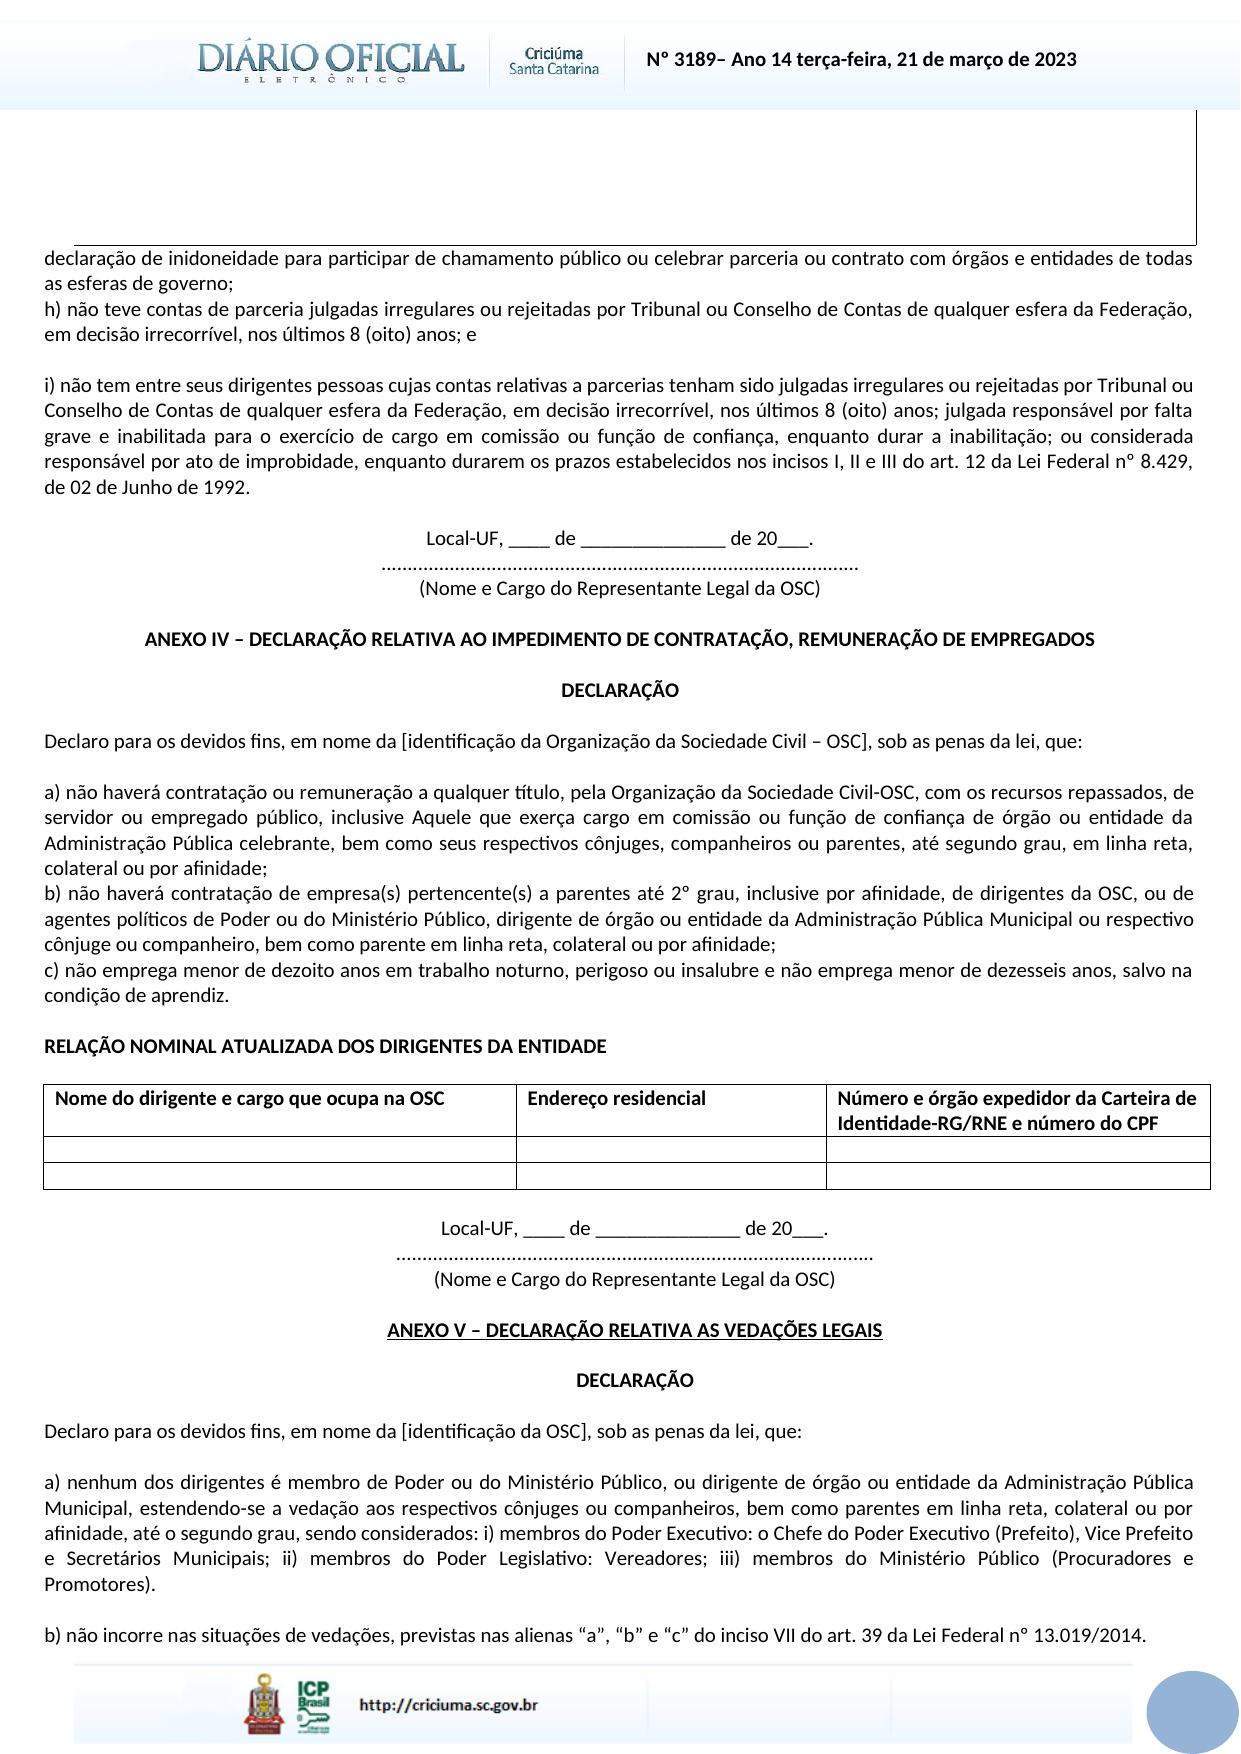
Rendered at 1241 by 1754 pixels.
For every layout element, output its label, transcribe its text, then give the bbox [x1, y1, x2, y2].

text b) não incorre nas situações de vedações, previstas nas alienas “a”, “b” e “c” do inciso VII do art. 39 da Lei Federal nº 13.019/2014. [44, 1622, 1196, 1647]
text Local-UF, ____ de ______________ de 20___. [44, 525, 1196, 550]
table_header Nome do dirigente e cargo que ocupa na OSC [44, 1085, 516, 1136]
table_cell [827, 1163, 1210, 1189]
text DECLARAÇÃO [74, 1368, 1196, 1393]
text RELAÇÃO NOMINAL ATUALIZADA DOS DIRIGENTES DA ENTIDADE [44, 1033, 1196, 1058]
table_cell [517, 1137, 826, 1162]
text declaração de inidoneidade para participar de chamamento público ou celebrar parceria ou contrato com órgãos e entidades de todas as esferas de governo; [44, 245, 1196, 296]
text Local-UF, ____ de ______________ de 20___. [74, 1215, 1196, 1241]
table_header Número e órgão expedidor da Carteira de Identidade-RG/RNE e número do CPF [827, 1085, 1210, 1136]
table_header Endereço residencial [517, 1085, 826, 1136]
text (Nome e Cargo do Representante Legal da OSC) [44, 576, 1196, 601]
table_cell [517, 1163, 826, 1189]
text a) não haverá contratação ou remuneração a qualquer título, pela Organização da Sociedade Civil-OSC, com os recursos repassados, de servidor ou empregado público, inclusive Aquele que exerça cargo em comissão ou função de confiança de órgão ou entidade da Administração Pública celebrante, bem como seus respectivos cônjuges, companheiros ou parentes, até segundo grau, em linha reta, colateral ou por afinidade; [44, 779, 1196, 881]
text DECLARAÇÃO [44, 677, 1196, 703]
text i) não tem entre seus dirigentes pessoas cujas contas relativas a parcerias tenham sido julgadas irregulares ou rejeitadas por Tribunal ou Conselho de Contas de qualquer esfera da Federação, em decisão irrecorrível, nos últimos 8 (oito) anos; julgada responsável por falta grave e inabilitada para o exercício de cargo em comissão ou função de confiança, enquanto durar a inabilitação; ou considerada responsável por ato de improbidade, enquanto durarem os prazos estabelecidos nos incisos I, II e III do art. 12 da Lei Federal nº 8.429, de 02 de Junho de 1992. [44, 372, 1196, 499]
text (Nome e Cargo do Representante Legal da OSC) [74, 1266, 1196, 1291]
text Declaro para os devidos fins, em nome da [identificação da OSC], sob as penas da lei, que: [44, 1418, 1196, 1444]
text ANEXO V – DECLARAÇÃO RELATIVA AS VEDAÇÕES LEGAIS [74, 1317, 1196, 1342]
text ........................................................................................... [44, 550, 1196, 576]
text b) não haverá contratação de empresa(s) pertencente(s) a parentes até 2º grau, inclusive por afinidade, de dirigentes da OSC, ou de agentes políticos de Poder ou do Ministério Público, dirigente de órgão ou entidade da Administração Pública Municipal ou respectivo cônjuge ou companheiro, bem como parente em linha reta, colateral ou por afinidade; [44, 881, 1196, 957]
text c) não emprega menor de dezoito anos em trabalho noturno, perigoso ou insalubre e não emprega menor de dezesseis anos, salvo na condição de aprendiz. [44, 957, 1196, 1008]
table_cell [44, 1137, 516, 1162]
text a) nenhum dos dirigentes é membro de Poder ou do Ministério Público, ou dirigente de órgão ou entidade da Administração Pública Municipal, estendendo-se a vedação aos respectivos cônjuges ou companheiros, bem como parentes em linha reta, colateral ou por afinidade, até o segundo grau, sendo considerados: i) membros do Poder Executivo: o Chefe do Poder Executivo (Prefeito), Vice Prefeito e Secretários Municipais; ii) membros do Poder Legislativo: Vereadores; iii) membros do Ministério Público (Procuradores e Promotores). [44, 1469, 1196, 1596]
text ........................................................................................... [74, 1241, 1196, 1266]
table_cell [44, 1163, 516, 1189]
text h) não teve contas de parceria julgadas irregulares ou rejeitadas por Tribunal ou Conselho de Contas de qualquer esfera da Federação, em decisão irrecorrível, nos últimos 8 (oito) anos; e [44, 296, 1196, 347]
text ANEXO IV – DECLARAÇÃO RELATIVA AO IMPEDIMENTO DE CONTRATAÇÃO, REMUNERAÇÃO DE EMPREGADOS [44, 626, 1196, 652]
table_cell [827, 1137, 1210, 1162]
text Declaro para os devidos fins, em nome da [identificação da Organização da Sociedade Civil – OSC], sob as penas da lei, que: [44, 728, 1196, 753]
